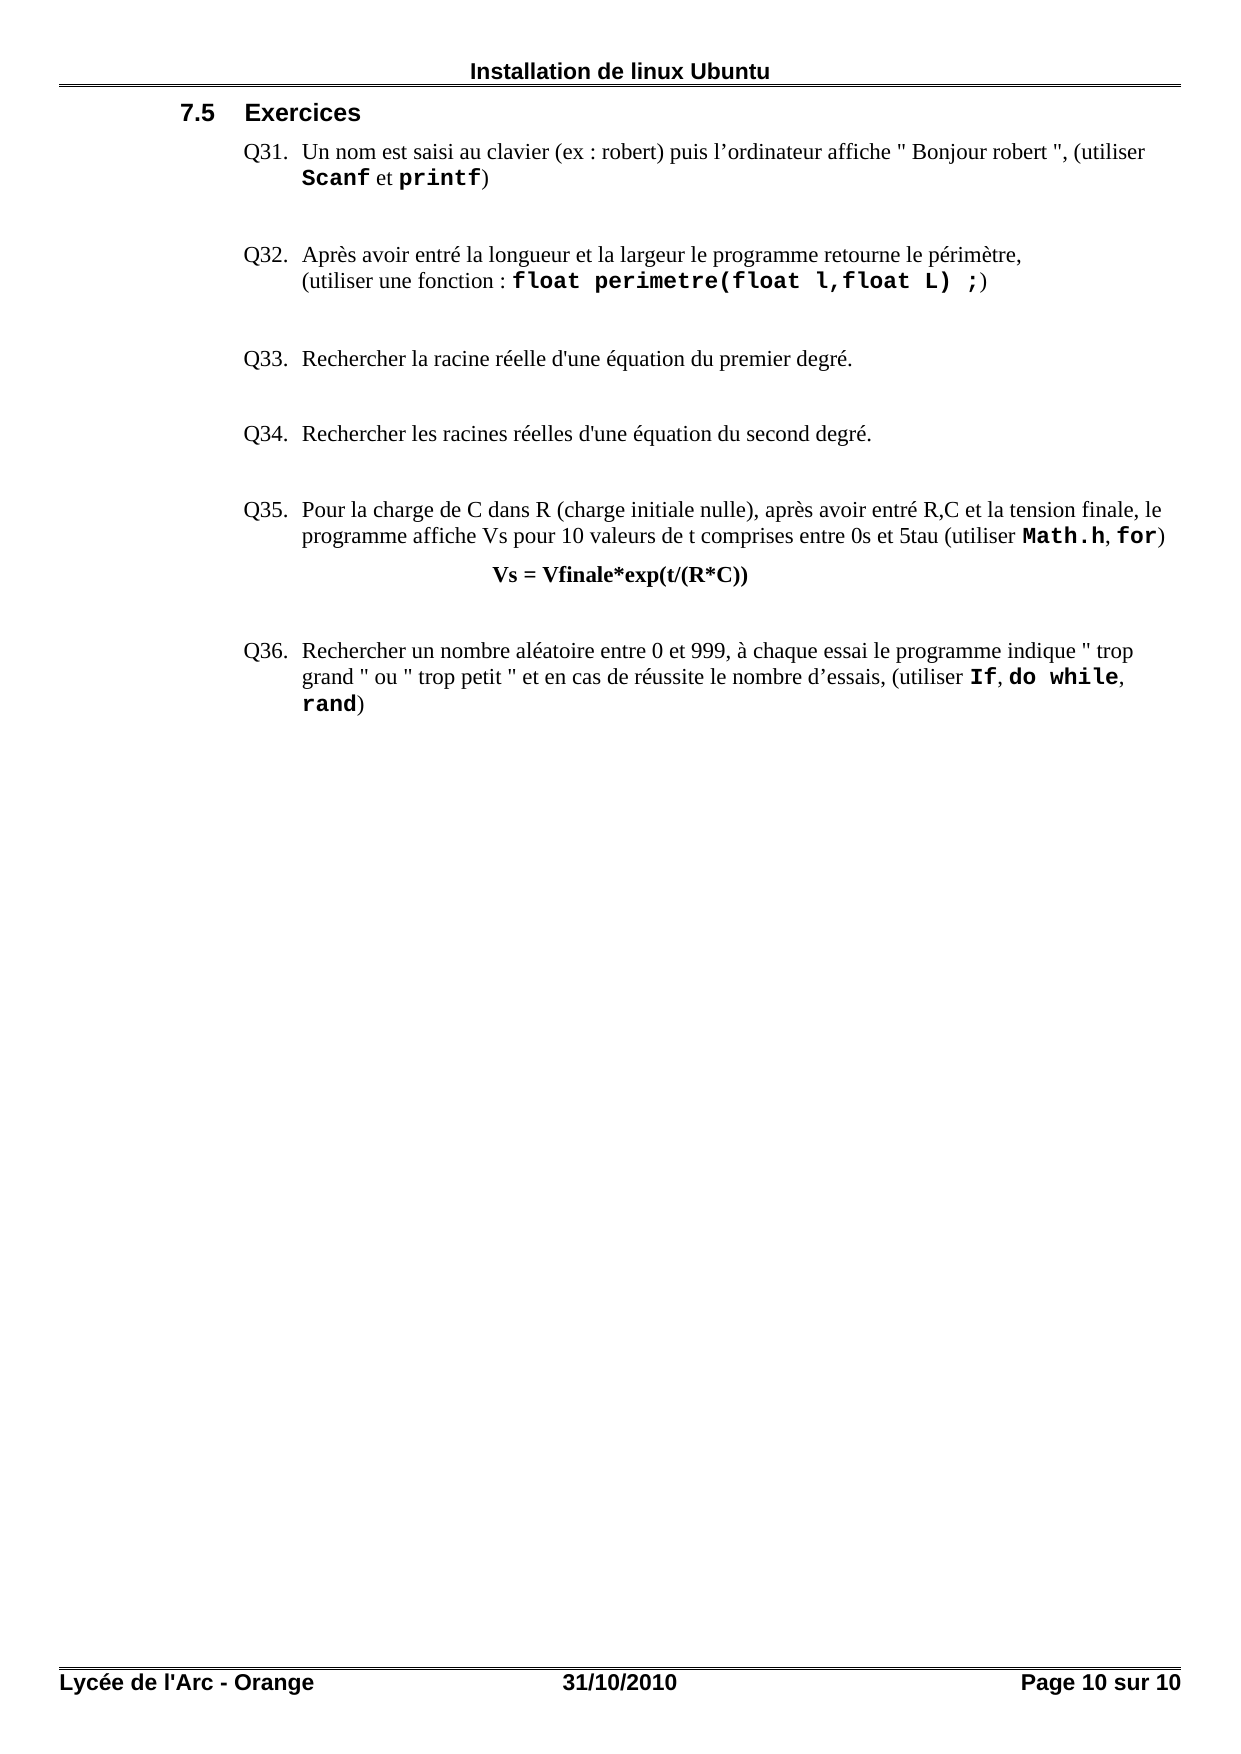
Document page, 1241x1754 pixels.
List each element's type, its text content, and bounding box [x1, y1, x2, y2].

text Vs = Vfinale*exp(t/(R*C)) [59, 562, 1181, 588]
subtitle Exercices [173, 98, 1181, 126]
list Un nom est saisi au clavier (ex : robert) puis l’ordinateur affiche " Bonjour robert ", (utiliser Scanf et printf) [243, 139, 1181, 192]
list Rechercher les racines réelles d'une équation du second degré. [243, 421, 1181, 447]
list Après avoir entré la longueur et la largeur le programme retourne le périmètre, (utiliser une fonction : float perimetre(float l,float L) ;) [243, 242, 1181, 295]
list Rechercher la racine réelle d'une équation du premier degré. [243, 346, 1181, 371]
list Rechercher un nombre aléatoire entre 0 et 999, à chaque essai le programme indique " trop grand " ou " trop petit " et en cas de réussite le nombre d’essais, (utiliser If, do while, rand) [243, 638, 1181, 718]
list Pour la charge de C dans R (charge initiale nulle), après avoir entré R,C et la tension finale, le programme affiche Vs pour 10 valeurs de t comprises entre 0s et 5tau (utiliser Math.h, for) [243, 497, 1181, 550]
